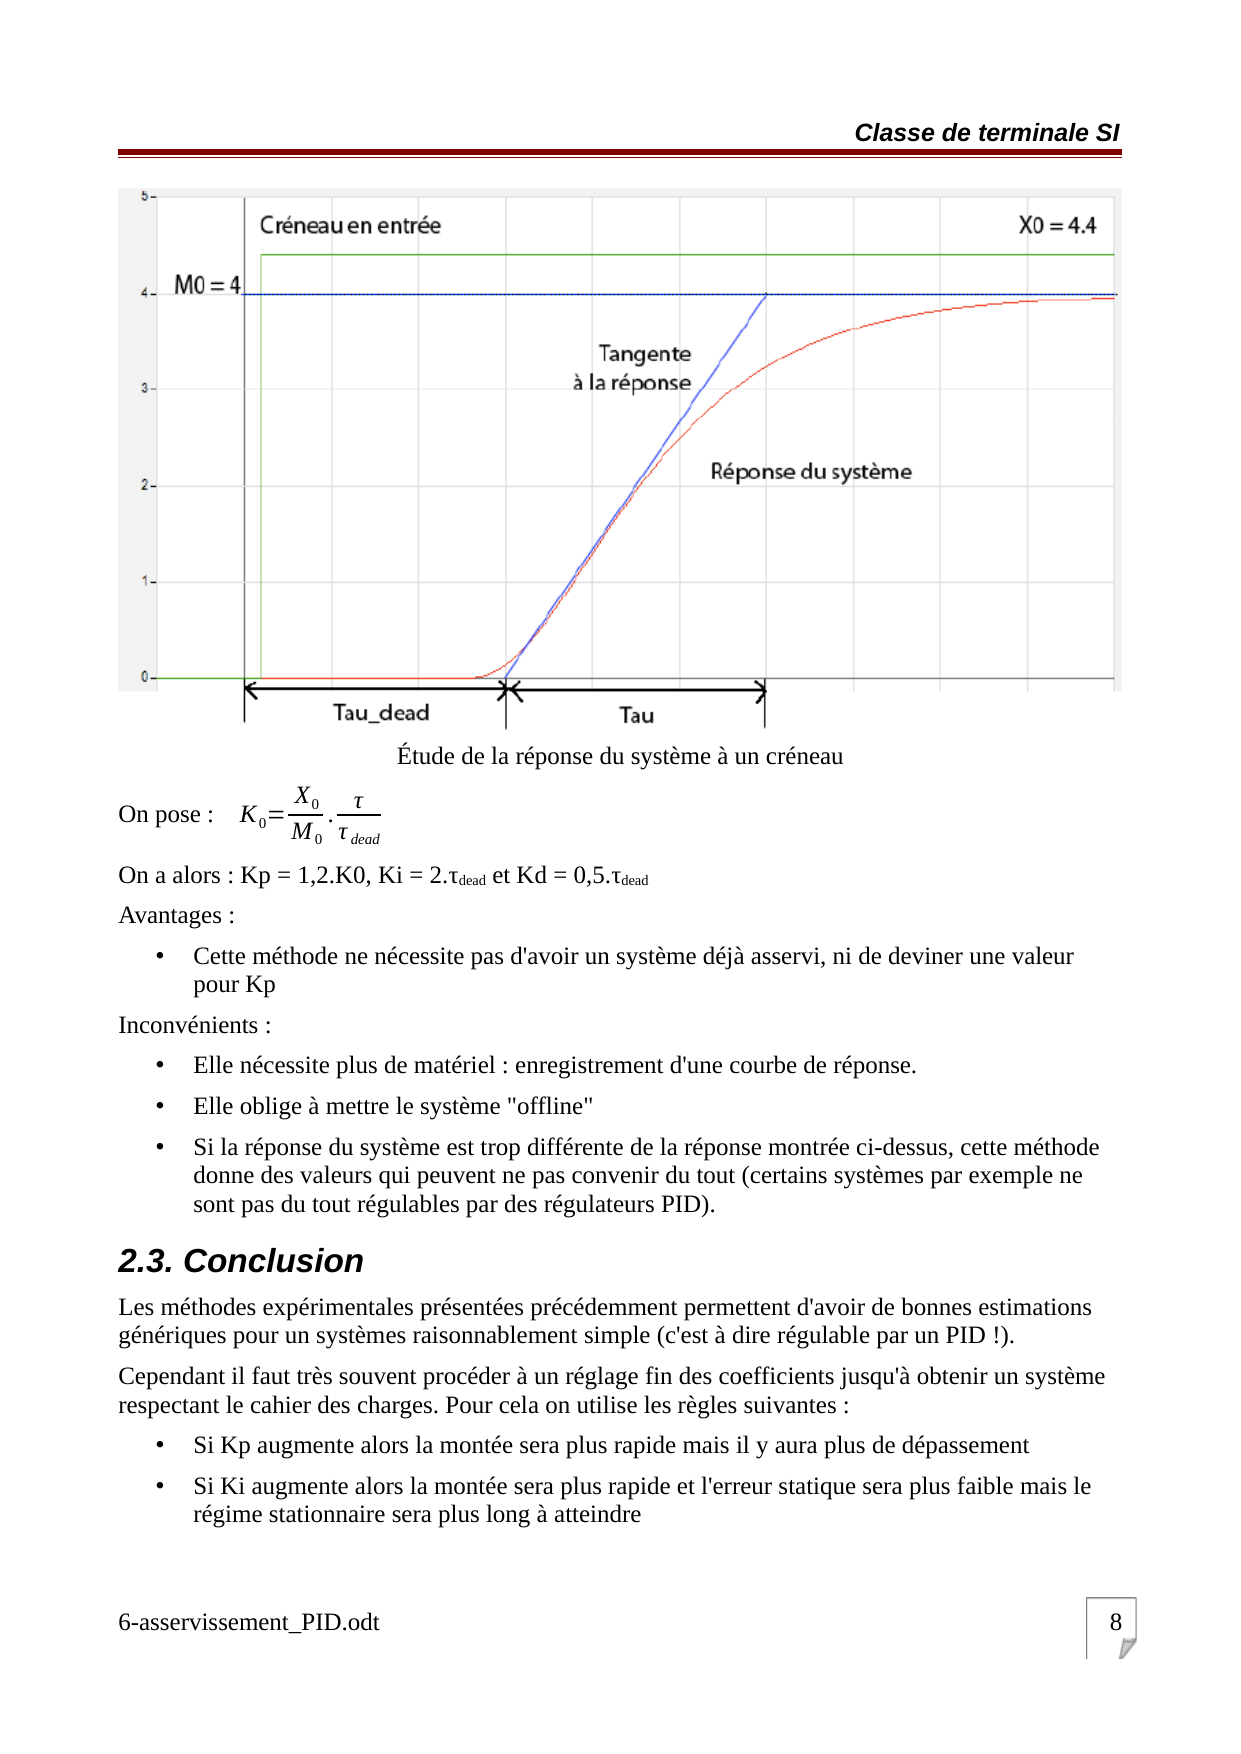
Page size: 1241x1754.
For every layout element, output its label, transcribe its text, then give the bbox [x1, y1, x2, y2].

list Si la réponse du système est trop différente de la réponse montrée ci-dessus, cette méthode donne des valeurs qui peuvent ne pas convenir du tout (certains systèmes par exemple ne sont pas du tout régulables par des régulateurs PID). [156, 1132, 1122, 1218]
list Cette méthode ne nécessite pas d'avoir un système déjà asservi, ni de deviner une valeur pour Kp [156, 941, 1122, 998]
text On a alors : Kp = 1,2.K0, Ki = 2.τdead et Kd = 0,5.τdead [118, 860, 1122, 888]
subtitle 2.3. Conclusion [118, 1242, 1122, 1280]
list Elle oblige à mettre le système "offline" [156, 1091, 1122, 1120]
text Inconvénients : [118, 1010, 1122, 1039]
text Cependant il faut très souvent procéder à un réglage fin des coefficients jusqu'à obtenir un système respectant le cahier des charges. Pour cela on utilise les règles suivantes : [118, 1361, 1122, 1418]
list Elle nécessite plus de matériel : enregistrement d'une courbe de réponse. [156, 1051, 1122, 1079]
text Les méthodes expérimentales présentées précédemment permettent d'avoir de bonnes estimations génériques pour un systèmes raisonnablement simple (c'est à dire régulable par un PID !). [118, 1292, 1122, 1349]
text On pose : [118, 782, 1122, 848]
picture [118, 187, 1123, 730]
list Si Kp augmente alors la montée sera plus rapide mais il y aura plus de dépassement [156, 1430, 1122, 1459]
list Si Ki augmente alors la montée sera plus rapide et l'erreur statique sera plus faible mais le régime stationnaire sera plus long à atteindre [156, 1471, 1122, 1528]
text Avantages : [118, 900, 1122, 929]
text Étude de la réponse du système à un créneau [118, 741, 1122, 770]
